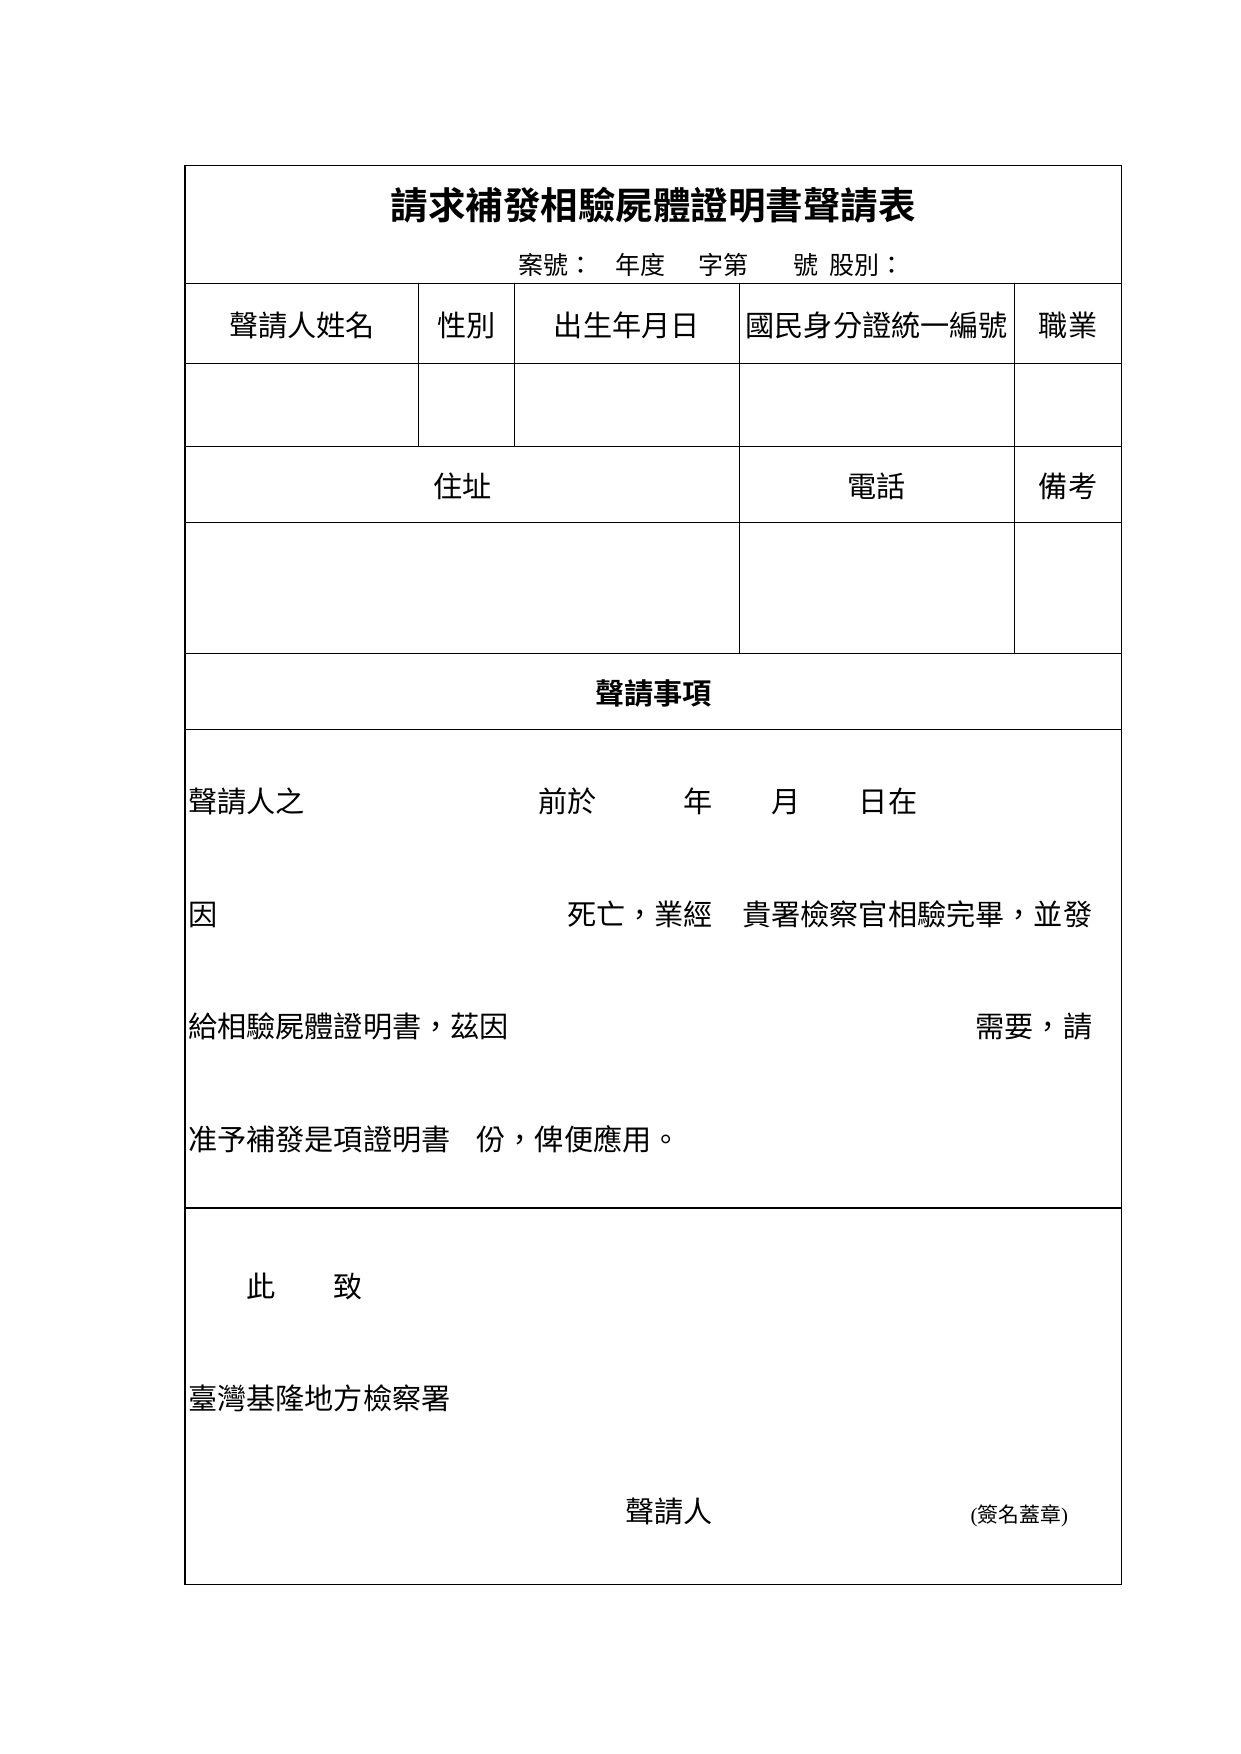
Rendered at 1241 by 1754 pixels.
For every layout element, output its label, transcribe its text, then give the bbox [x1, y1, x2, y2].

table_cell [186, 1175, 1121, 1207]
table_cell [1015, 523, 1121, 653]
table_cell 此 致 臺灣基隆地方檢察署 聲請人 (簽名蓋章) [186, 1209, 1121, 1584]
table_cell [1015, 364, 1121, 446]
table_cell 性別 [419, 284, 514, 363]
table_cell [740, 364, 1014, 446]
table_cell 國民身分證統一編號 [740, 284, 1014, 363]
table_cell 電話 [740, 447, 1014, 522]
table_cell 聲請人姓名 [186, 284, 418, 363]
table_cell 聲請事項 [186, 654, 1121, 729]
table_cell [515, 364, 739, 446]
table_cell [186, 364, 418, 446]
table_cell 聲請人之 前於 年 月 日在 因 死亡，業經 貴署檢察官相驗完畢，並發 給相驗屍體證明書，茲因 需要，請 准予補發是項證明書 份，俾便應用。 [186, 730, 1121, 1175]
table_cell 職業 [1015, 284, 1121, 363]
table_cell [419, 364, 514, 446]
table_cell [186, 523, 739, 653]
table_cell 備考 [1015, 447, 1121, 522]
table_header 請求補發相驗屍體證明書聲請表 案號： 年度 字第 號 股別： [186, 166, 1121, 283]
table_cell 出生年月日 [515, 284, 739, 363]
table_cell [740, 523, 1014, 653]
table_cell 住址 [186, 447, 739, 522]
